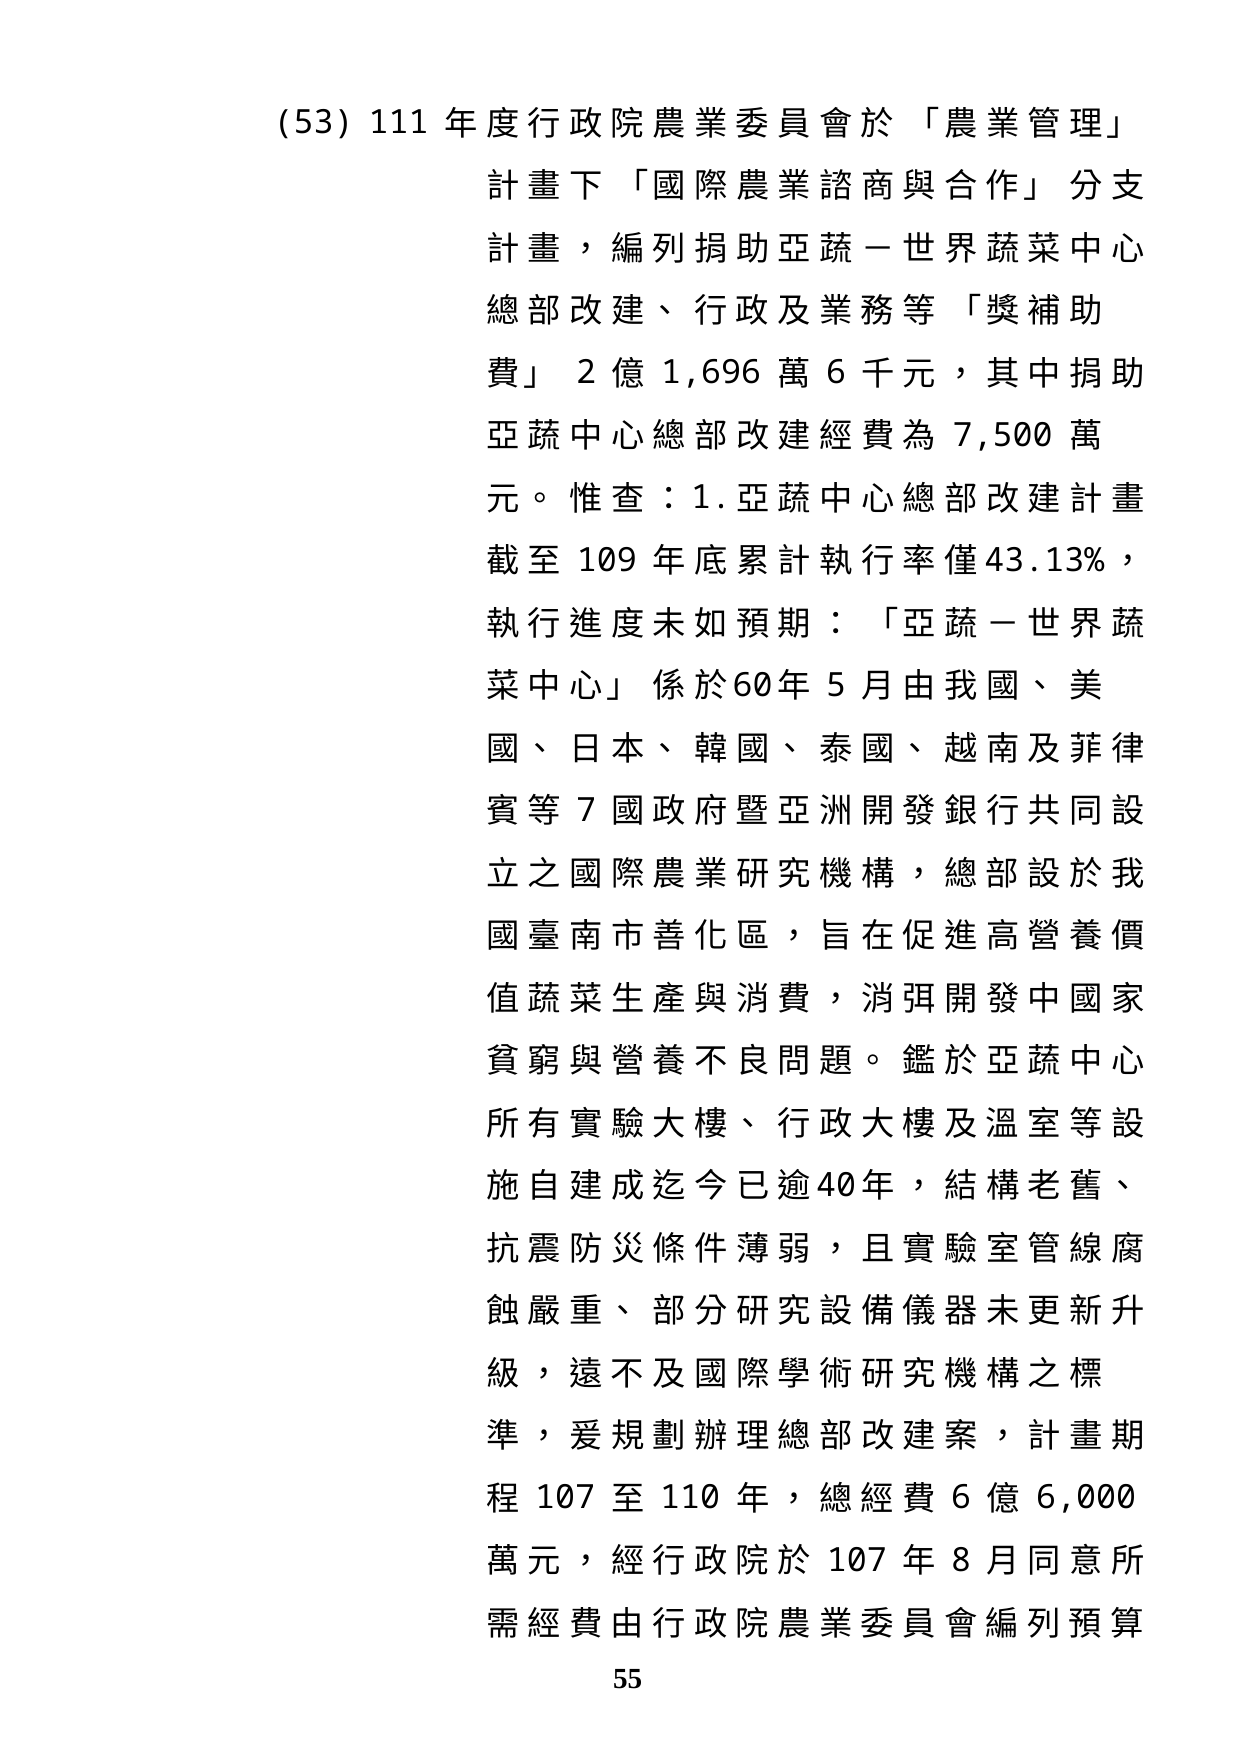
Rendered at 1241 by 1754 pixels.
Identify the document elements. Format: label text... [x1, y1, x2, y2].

list 111年度行政院農業委員會於「農業管理」計畫下「國際農業諮商與合作」分支計畫，編列捐助亞蔬－世界蔬菜中心總部改建、行政及業務等「獎補助費」2億1,696萬6千元，其中捐助亞蔬中心總部改建經費為7,500萬元。惟查：1.亞蔬中心總部改建計畫截至109年底累計執行率僅43.13%，執行進度未如預期：「亞蔬－世界蔬菜中心」係於60年5月由我國、美國、日本、韓國、泰國、越南及菲律賓等7國政府暨亞洲開發銀行共同設立之國際農業研究機構，總部設於我國臺南市善化區，旨在促進高營養價值蔬菜生產與消費，消弭開發中國家貧窮與營養不良問題。鑑於亞蔬中心所有實驗大樓、行政大樓及溫室等設施自建成迄今已逾40年，結構老舊、抗震防災條件薄弱，且實驗室管線腐蝕嚴重、部分研究設備儀器未更新升級，遠不及國際學術研究機構之標準，爰規劃辦理總部改建案，計畫期程107至110年，總經費6億6,000萬元，經行政院於107年8月同意所需經費由行政院農業委員會編列預算 [253, 79, 1148, 1641]
